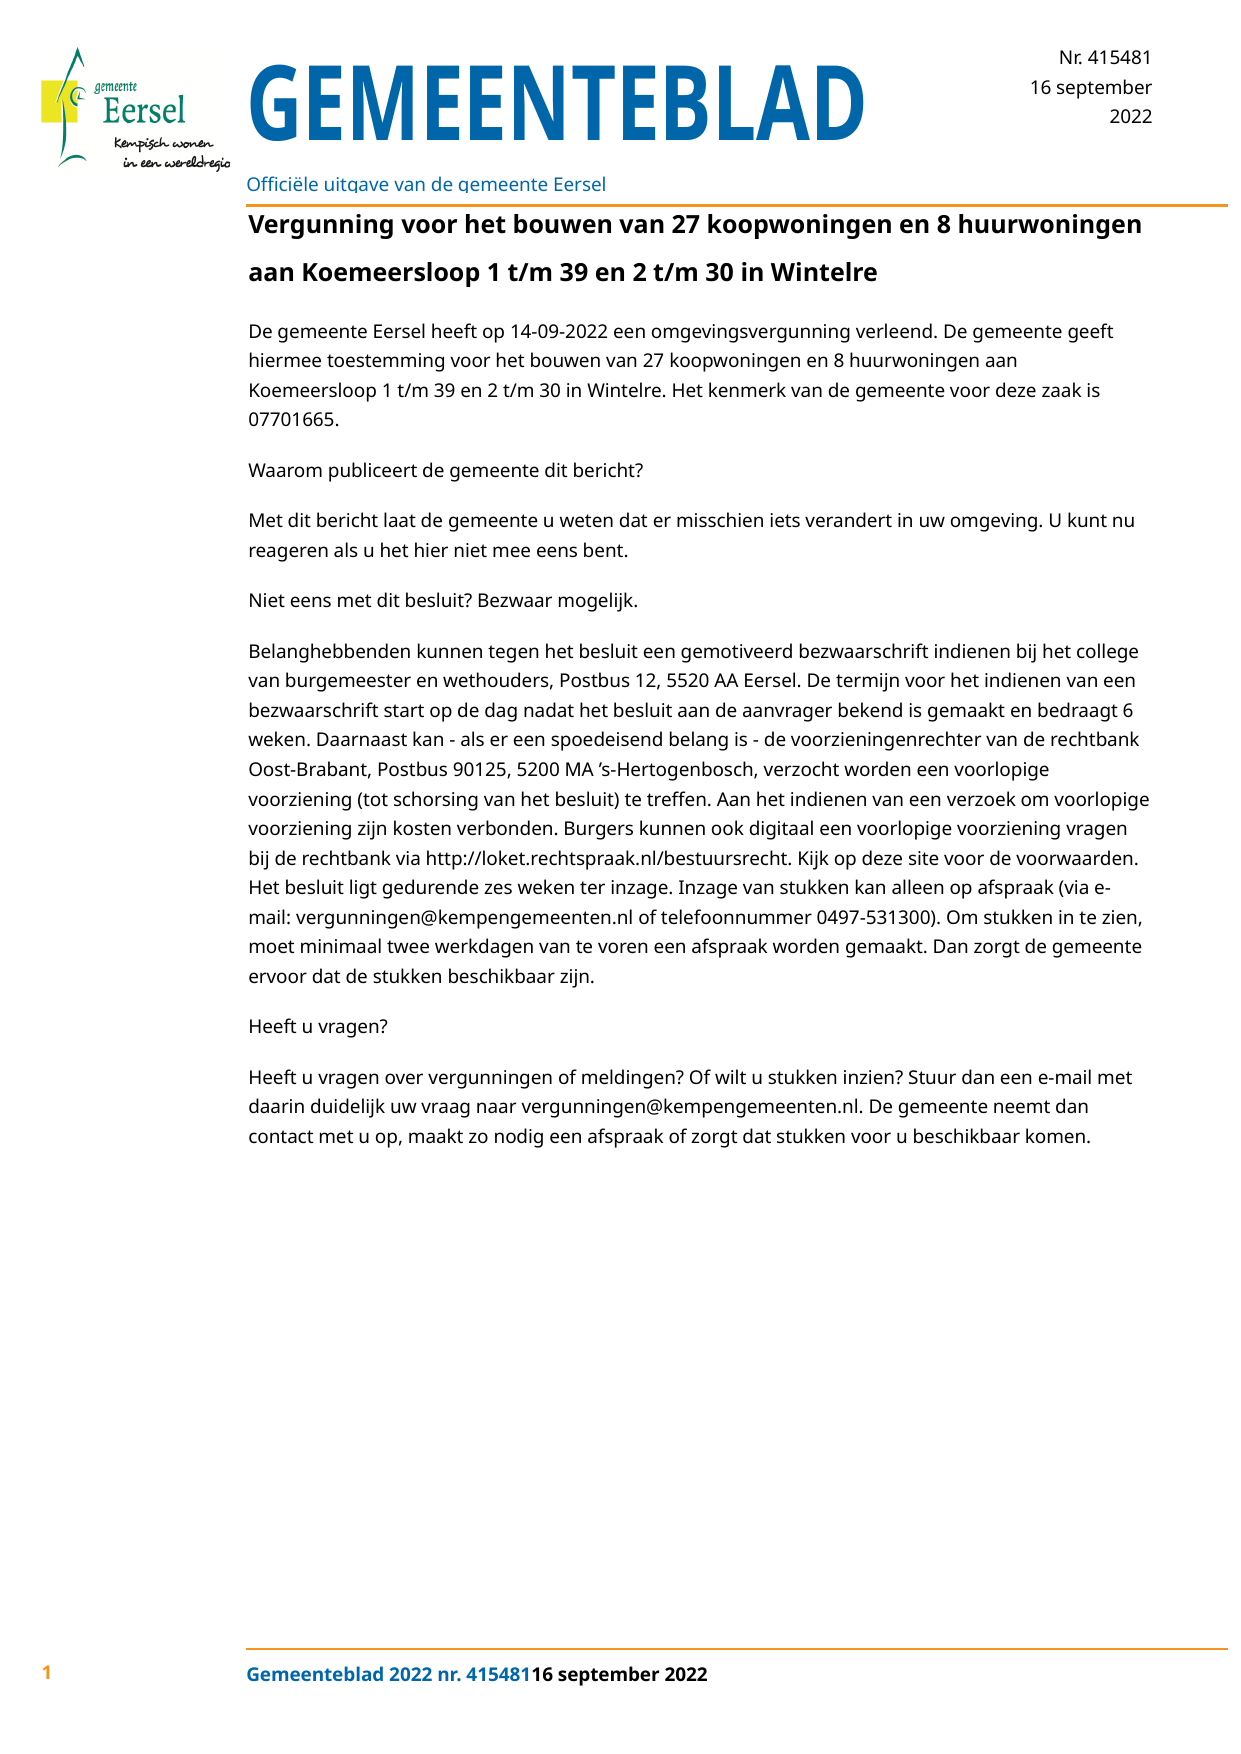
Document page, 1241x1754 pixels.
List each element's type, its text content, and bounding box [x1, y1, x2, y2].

picture [41, 47, 231, 172]
text Met dit bericht laat de gemeente u weten dat er misschien iets verandert in uw omgeving. U kunt nu reageren als u het hier niet mee eens bent. [248, 507, 1152, 563]
text Heeft u vragen? [248, 1014, 1152, 1039]
text Waarom publiceert de gemeente dit bericht? [248, 457, 1152, 483]
text De gemeente Eersel heeft op 14-09-2022 een omgevingsvergunning verleend. De gemeente geeft hiermee toestemming voor het bouwen van 27 koopwoningen en 8 huurwoningen aan Koemeersloop 1 t/m 39 en 2 t/m 30 in Wintelre. Het kenmerk van de gemeente voor deze zaak is 07701665. [248, 318, 1152, 432]
text Vergunning voor het bouwen van 27 koopwoningen en 8 huurwoningen aan Koemeersloop 1 t/m 39 en 2 t/m 30 in Wintelre [248, 207, 1152, 288]
text Heeft u vragen over vergunningen of meldingen? Of wilt u stukken inzien? Stuur dan een e-mail met daarin duidelijk uw vraag naar vergunningen@kempengemeenten.nl. De gemeente neemt dan contact met u op, maakt zo nodig een afspraak of zorgt dat stukken voor u beschikbaar komen. [248, 1064, 1152, 1149]
text Niet eens met dit besluit? Bezwaar mogelijk. [248, 587, 1152, 613]
text Belanghebbenden kunnen tegen het besluit een gemotiveerd bezwaarschrift indienen bij het college van burgemeester en wethouders, Postbus 12, 5520 AA Eersel. De termijn voor het indienen van een bezwaarschrift start op de dag nadat het besluit aan de aanvrager bekend is gemaakt en bedraagt 6 weken. Daarnaast kan - als er een spoedeisend belang is - de voorzieningenrechter van de rechtbank Oost-Brabant, Postbus 90125, 5200 MA ’s-Hertogenbosch, verzocht worden een voorlopige voorziening (tot schorsing van het besluit) te treffen. Aan het indienen van een verzoek om voorlopige voorziening zijn kosten verbonden. Burgers kunnen ook digitaal een voorlopige voorziening vragen bij de rechtbank via http://loket.rechtspraak.nl/bestuursrecht. Kijk op deze site voor de voorwaarden. Het besluit ligt gedurende zes weken ter inzage. Inzage van stukken kan alleen op afspraak (via e-mail: vergunningen@kempengemeenten.nl of telefoonnummer 0497-531300). Om stukken in te zien, moet minimaal twee werkdagen van te voren een afspraak worden gemaakt. Dan zorgt de gemeente ervoor dat de stukken beschikbaar zijn. [248, 638, 1152, 989]
